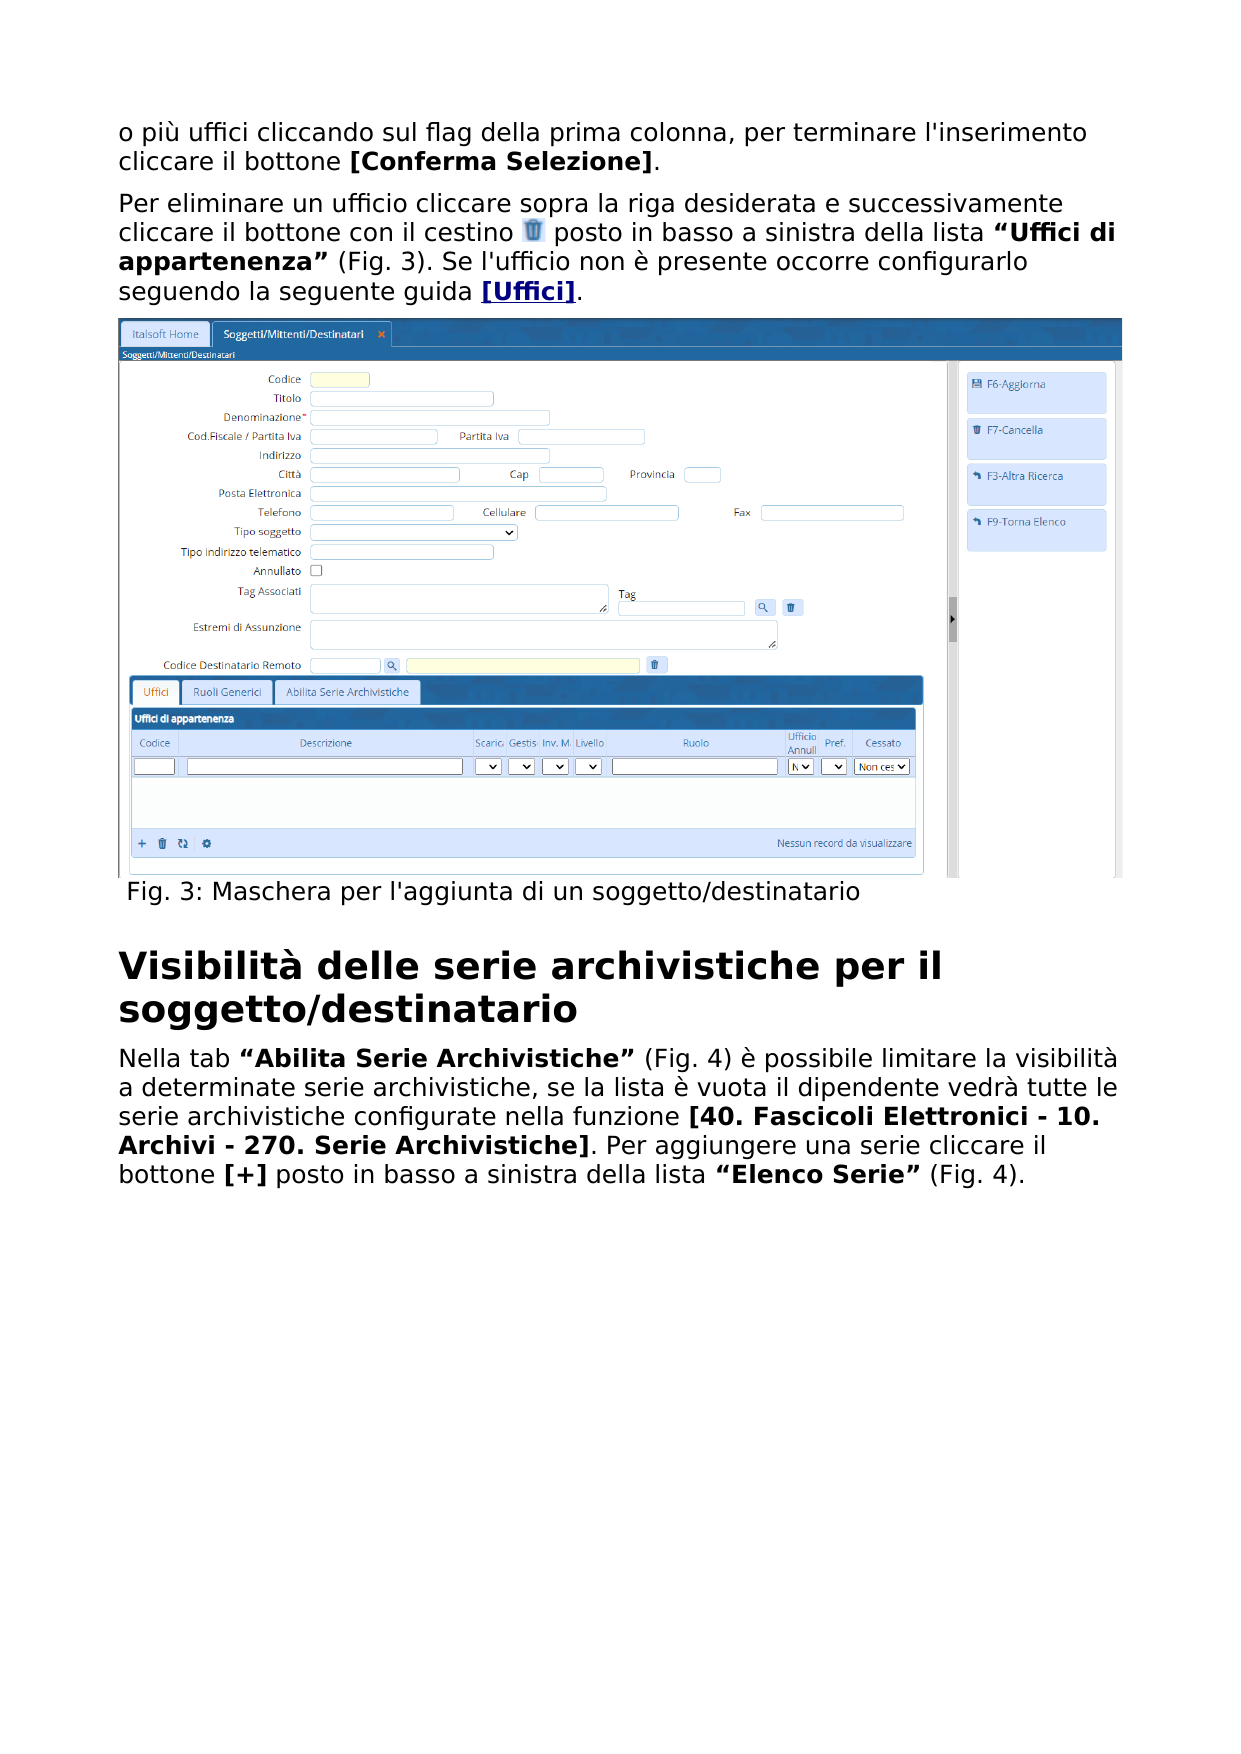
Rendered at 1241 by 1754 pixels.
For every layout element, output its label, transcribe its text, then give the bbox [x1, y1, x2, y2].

text Per eliminare un ufficio cliccare sopra la riga desiderata e successivamente cliccare il bottone con il cestino posto in basso a sinistra della lista “Uffici di appartenenza” (Fig. 3). Se l'ufficio non è presente occorre configurarlo seguendo la seguente guida [Uffici]. [118, 189, 1122, 306]
text Nella tab “Abilita Serie Archivistiche” (Fig. 4) è possibile limitare la visibilità a determinate serie archivistiche, se la lista è vuota il dipendente vedrà tutte le serie archivistiche configurate nella funzione [40. Fascicoli Elettronici - 10. Archivi - 270. Serie Archivistiche]. Per aggiungere una serie cliccare il bottone [+] posto in basso a sinistra della lista “Elenco Serie” (Fig. 4). [118, 1044, 1122, 1190]
text o più uffici cliccando sul flag della prima colonna, per terminare l'inserimento cliccare il bottone [Conferma Selezione]. [118, 118, 1122, 176]
subtitle Visibilità delle serie archivistiche per il soggetto/destinatario [118, 944, 1122, 1032]
picture [522, 218, 546, 242]
picture [118, 318, 1123, 878]
text Fig. 3: Maschera per l'aggiunta di un soggetto/destinatario [118, 878, 1122, 907]
